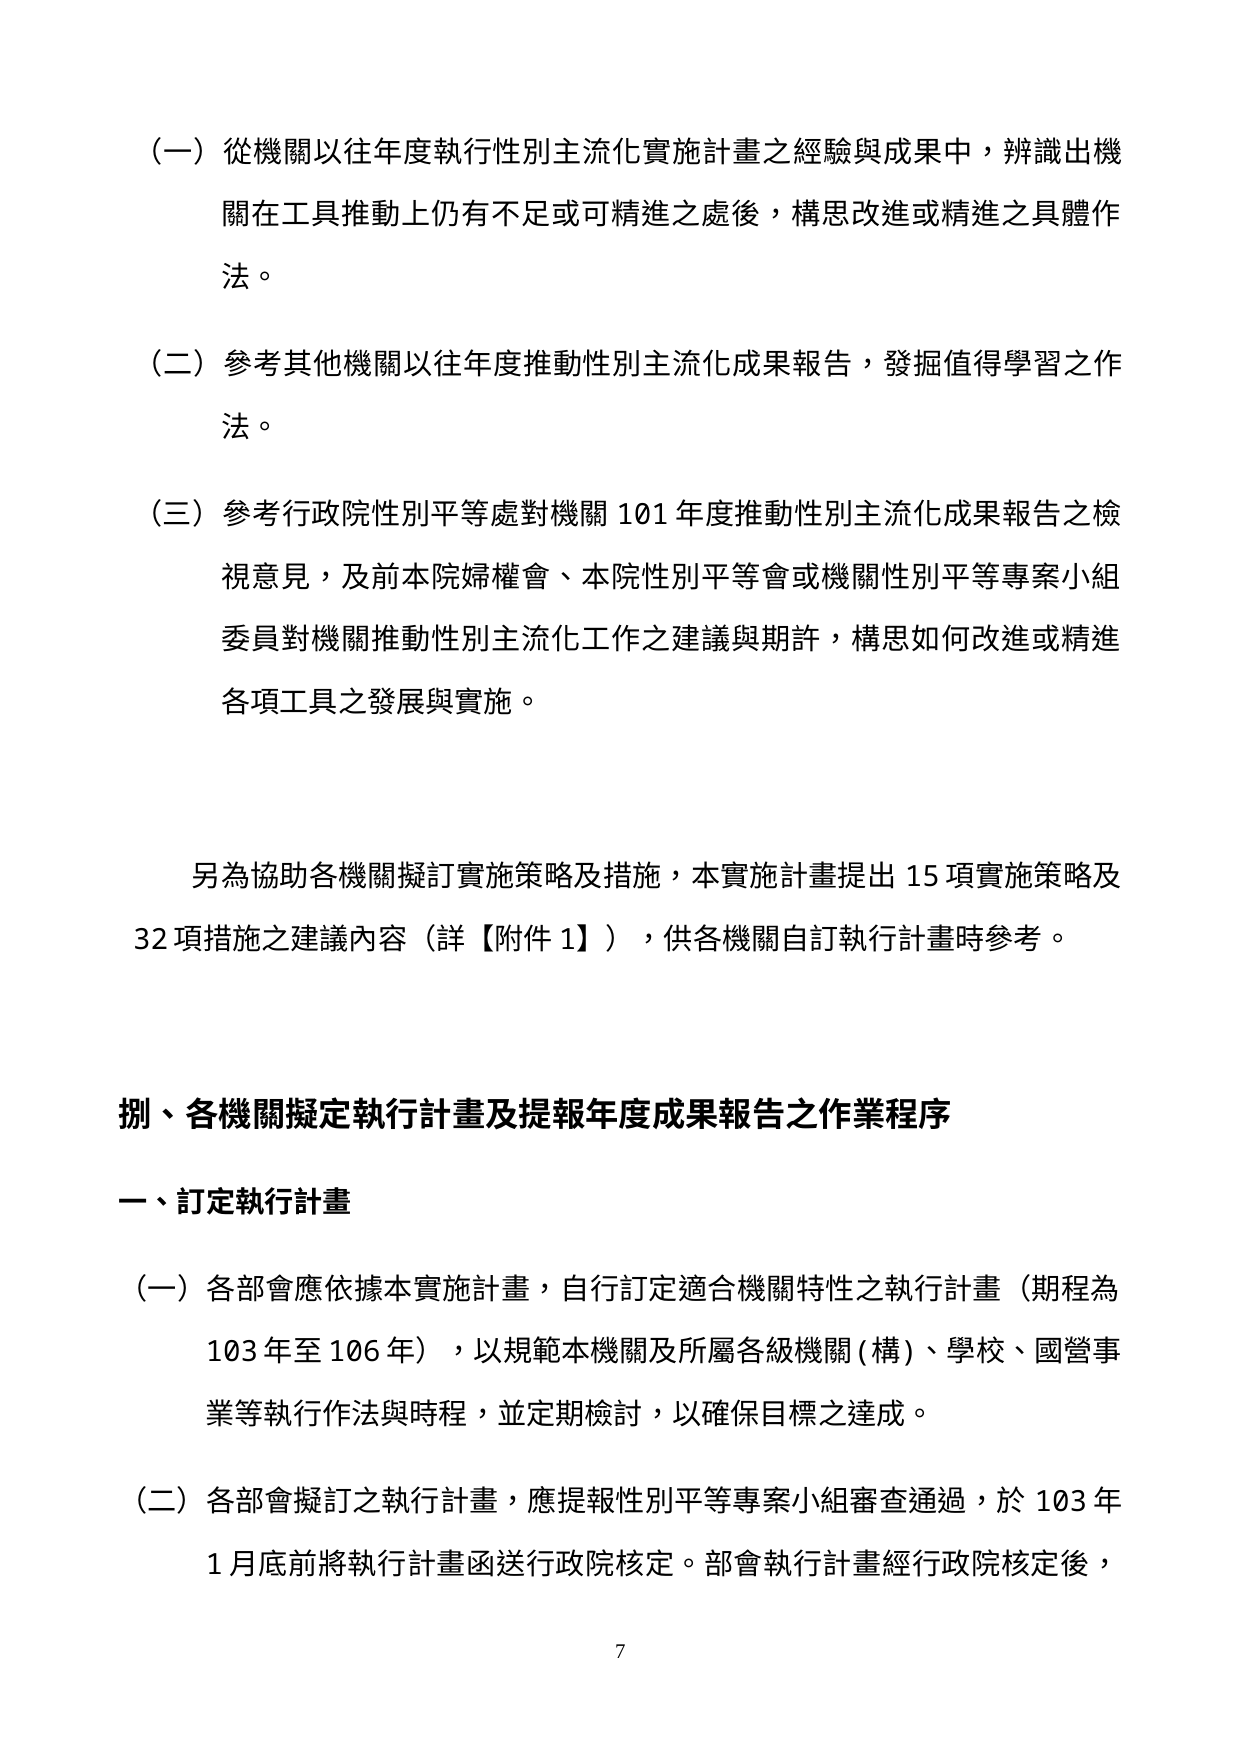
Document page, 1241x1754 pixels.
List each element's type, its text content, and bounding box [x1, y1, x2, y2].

text （一）從機關以往年度執行性別主流化實施計畫之經驗與成果中，辨識出機關在工具推動上仍有不足或可精進之處後，構思改進或精進之具體作法。 [133, 108, 1122, 295]
text （三）參考行政院性別平等處對機關101年度推動性別主流化成果報告之檢視意見，及前本院婦權會、本院性別平等會或機關性別平等專案小組委員對機關推動性別主流化工作之建議與期許，構思如何改進或精進各項工具之發展與實施。 [133, 470, 1122, 720]
text （一）各部會應依據本實施計畫，自行訂定適合機關特性之執行計畫（期程為103年至106年），以規範本機關及所屬各級機關(構)、學校、國營事業等執行作法與時程，並定期檢討，以確保目標之達成。 [118, 1245, 1122, 1433]
list 各機關擬定執行計畫及提報年度成果報告之作業程序 [118, 1070, 1122, 1133]
text （二）參考其他機關以往年度推動性別主流化成果報告，發掘值得學習之作法。 [133, 320, 1122, 445]
text （二）各部會擬訂之執行計畫，應提報性別平等專案小組審查通過，於103年1月底前將執行計畫函送行政院核定。部會執行計畫經行政院核定後， [118, 1458, 1122, 1583]
text 一、訂定執行計畫 [118, 1158, 1122, 1220]
text 另為協助各機關擬訂實施策略及措施，本實施計畫提出15項實施策略及32項措施之建議內容（詳【附件1】），供各機關自訂執行計畫時參考。 [133, 833, 1122, 958]
